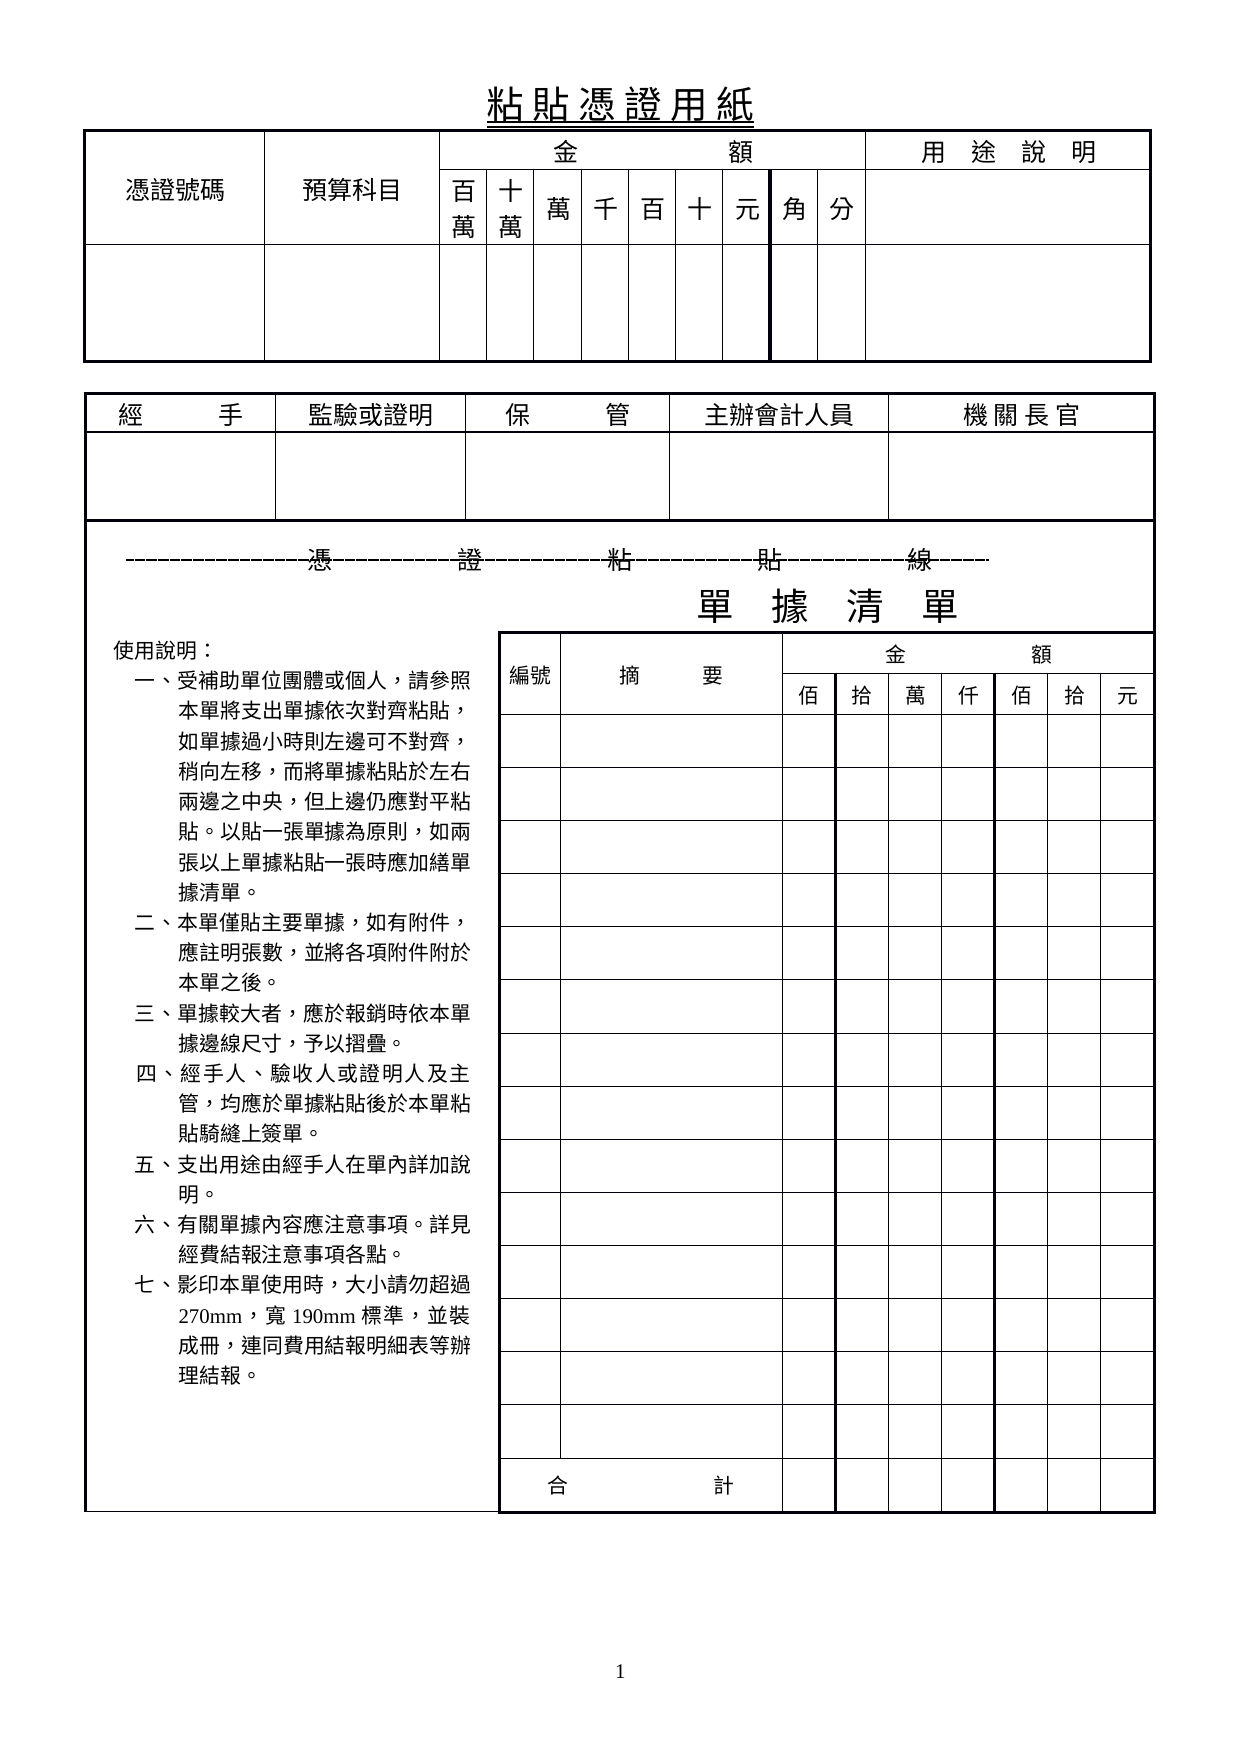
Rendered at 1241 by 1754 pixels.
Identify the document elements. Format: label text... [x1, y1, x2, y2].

table_cell [889, 1034, 941, 1086]
table_cell [783, 821, 834, 873]
table_cell [561, 1034, 782, 1086]
table_cell [837, 1246, 888, 1298]
table_cell [1048, 768, 1100, 820]
table_cell 編號 [501, 634, 560, 714]
table_cell [1048, 1246, 1100, 1298]
table_cell [501, 1352, 560, 1404]
table_cell [534, 245, 581, 360]
table_cell [783, 1459, 834, 1511]
table_cell 合 計 [501, 1459, 782, 1511]
table_cell [1048, 874, 1100, 926]
table_cell [889, 1352, 941, 1404]
table_cell [1101, 1299, 1153, 1351]
table_cell [1048, 1140, 1100, 1192]
table_cell [889, 1459, 941, 1511]
table_cell 百 [629, 170, 675, 244]
table_cell 仟 [942, 674, 993, 714]
table_cell 萬 [534, 170, 581, 244]
table_cell [783, 768, 834, 820]
table_cell [942, 874, 993, 926]
table_cell [837, 1193, 888, 1245]
table_cell [889, 768, 941, 820]
table_cell [889, 821, 941, 873]
table_cell [676, 245, 722, 360]
table_cell [837, 821, 888, 873]
table_cell [1101, 1140, 1153, 1192]
table_cell [889, 1193, 941, 1245]
table_cell [783, 1140, 834, 1192]
table_cell [1048, 1193, 1100, 1245]
table_cell [561, 927, 782, 979]
text 粘 貼 憑 證 用 紙 [89, 75, 1152, 129]
table_cell [1101, 1034, 1153, 1086]
table_cell 角 [772, 170, 817, 244]
table_cell [487, 245, 533, 360]
table_cell [501, 1034, 560, 1086]
table_cell [1101, 715, 1153, 767]
table_cell [1101, 927, 1153, 979]
table_cell [942, 715, 993, 767]
table_cell [866, 170, 1149, 244]
table_cell [1101, 768, 1153, 820]
table_cell [996, 715, 1047, 767]
table_cell [996, 1034, 1047, 1086]
table_cell [1101, 1352, 1153, 1404]
table_cell [276, 433, 465, 519]
table_cell [561, 1193, 782, 1245]
table_cell [889, 433, 1153, 519]
table_cell [996, 927, 1047, 979]
table_cell [501, 874, 560, 926]
table_cell [561, 1299, 782, 1351]
table_cell [996, 1459, 1047, 1511]
table_cell [942, 1140, 993, 1192]
table_cell [783, 1352, 834, 1404]
table_cell [501, 1193, 560, 1245]
table_cell 摘 要 [561, 634, 782, 714]
table_cell [466, 433, 669, 519]
table_cell 金 額 [783, 634, 1153, 672]
table_header 機 關 長 官 [889, 395, 1153, 431]
table_header 經 手 [87, 395, 275, 431]
table_cell [837, 1140, 888, 1192]
table_header 金 額 [440, 132, 865, 168]
table_cell [837, 1034, 888, 1086]
table_cell [837, 874, 888, 926]
table_cell [1101, 1459, 1153, 1511]
table_cell [942, 768, 993, 820]
table_cell [996, 821, 1047, 873]
table_cell [837, 1459, 888, 1511]
table_cell [996, 874, 1047, 926]
table_cell [561, 821, 782, 873]
table_header 保 管 [466, 395, 669, 431]
table_cell [561, 874, 782, 926]
table_cell 百萬 [440, 170, 486, 244]
table_cell [1101, 821, 1153, 873]
table_cell [783, 1299, 834, 1351]
table_cell [942, 1299, 993, 1351]
table_cell 佰 [783, 674, 834, 714]
table_header 憑證號碼 [86, 132, 264, 244]
table_cell [783, 715, 834, 767]
table_cell [889, 927, 941, 979]
table_cell [996, 1087, 1047, 1139]
table_cell [996, 980, 1047, 1032]
table_cell [837, 980, 888, 1032]
table_cell [86, 245, 264, 360]
table_cell [942, 1459, 993, 1511]
table_cell [942, 1087, 993, 1139]
table_cell [1101, 1405, 1153, 1457]
table_cell 分 [818, 170, 865, 244]
table_cell [87, 433, 275, 519]
table_cell [889, 1299, 941, 1351]
table_cell 拾 [837, 674, 888, 714]
table_cell [996, 768, 1047, 820]
table_cell [996, 1405, 1047, 1457]
table_cell [501, 1087, 560, 1139]
table_cell [837, 1299, 888, 1351]
table_cell [501, 715, 560, 767]
table_cell [1048, 927, 1100, 979]
table_cell [561, 715, 782, 767]
table_cell [837, 927, 888, 979]
table_cell [1048, 1459, 1100, 1511]
table_cell [670, 433, 888, 519]
table_cell [783, 1405, 834, 1457]
table_cell [582, 245, 628, 360]
table_cell [783, 874, 834, 926]
table_cell [1101, 1087, 1153, 1139]
table_cell [889, 980, 941, 1032]
table_cell 元 [1101, 674, 1153, 714]
table_cell [1101, 980, 1153, 1032]
table_cell [783, 980, 834, 1032]
table_cell 元 [723, 170, 768, 244]
table_cell [561, 1087, 782, 1139]
table_cell [561, 768, 782, 820]
table_cell [1101, 874, 1153, 926]
table_cell [501, 1246, 560, 1298]
table_header 監驗或證明 [276, 395, 465, 431]
table_cell 佰 [996, 674, 1047, 714]
table_cell [561, 1140, 782, 1192]
table_cell [837, 1087, 888, 1139]
table_cell [889, 1405, 941, 1457]
table_cell [87, 577, 499, 631]
table_cell [942, 1405, 993, 1457]
table_cell [866, 245, 1149, 360]
table_cell [1048, 821, 1100, 873]
table_cell [837, 715, 888, 767]
table_cell [501, 1405, 560, 1457]
table_cell 使用說明： 一、受補助單位團體或個人，請參照本單將支出單據依次對齊粘貼，如單據過小時則左邊可不對齊，稍向左移，而將單據粘貼於左右兩邊之中央，但上邊仍應對平粘貼。以貼一張單據為原則，如兩張以上單據粘貼一張時應加繕單據清單。 二、本單僅貼主要單據，如有附件，應註明張數，並將各項附件附於本單之後。 三、單據較大者，應於報銷時依本單據邊線尺寸，予以摺疊。 四、經手人、驗收人或證明人及主管，均應於單據粘貼後於本單粘貼騎縫上簽單。 五、支出用途由經手人在單內詳加說明。 六、有關單據內容應注意事項。詳見經費結報注意事項各點。 七、影印本單使用時，大小請勿超過270mm，寬190mm標準，並裝成冊，連同費用結報明細表等辦理結報。 [87, 631, 498, 1511]
table_cell [996, 1299, 1047, 1351]
table_cell [837, 768, 888, 820]
table_cell [996, 1352, 1047, 1404]
table_cell [837, 1405, 888, 1457]
table_cell [440, 245, 486, 360]
table_cell [1048, 715, 1100, 767]
table_cell [1048, 1087, 1100, 1139]
table_cell [889, 715, 941, 767]
table_cell [723, 245, 768, 360]
table_cell [889, 1087, 941, 1139]
table_header 主辦會計人員 [670, 395, 888, 431]
table_cell 拾 [1048, 674, 1100, 714]
table_cell [942, 1034, 993, 1086]
table_cell [501, 1140, 560, 1192]
table_cell [996, 1246, 1047, 1298]
table_cell [1048, 1352, 1100, 1404]
table_cell [265, 245, 439, 360]
table_cell [783, 1246, 834, 1298]
table_cell [501, 980, 560, 1032]
table_cell [561, 1352, 782, 1404]
table_cell [942, 1193, 993, 1245]
table_cell [1048, 1405, 1100, 1457]
table_cell [501, 821, 560, 873]
table_cell [783, 1193, 834, 1245]
table_cell [996, 1140, 1047, 1192]
table_cell [783, 927, 834, 979]
table_cell [561, 980, 782, 1032]
table_cell [783, 1087, 834, 1139]
table_cell [889, 1246, 941, 1298]
table_cell [561, 1405, 782, 1457]
table_cell 憑 證 粘 貼 線 [87, 522, 1153, 577]
table_cell [942, 1246, 993, 1298]
table_cell [783, 1034, 834, 1086]
table_cell [942, 927, 993, 979]
table_cell [501, 927, 560, 979]
table_cell 十萬 [487, 170, 533, 244]
table_cell [561, 1246, 782, 1298]
table_header 預算科目 [265, 132, 439, 244]
table_cell 十 [676, 170, 722, 244]
table_cell [942, 980, 993, 1032]
table_cell [501, 768, 560, 820]
table_cell [889, 874, 941, 926]
table_cell 萬 [889, 674, 941, 714]
table_cell 單 據 清 單 [499, 577, 1153, 631]
table_cell [501, 1299, 560, 1351]
table_cell [818, 245, 865, 360]
table_cell [889, 1140, 941, 1192]
table_cell [1048, 1299, 1100, 1351]
table_cell [1048, 1034, 1100, 1086]
table_cell [942, 821, 993, 873]
table_header 用 途 說 明 [866, 132, 1149, 168]
table_cell [942, 1352, 993, 1404]
table_cell [996, 1193, 1047, 1245]
table_cell 千 [582, 170, 628, 244]
table_cell [837, 1352, 888, 1404]
table_cell [1101, 1193, 1153, 1245]
table_cell [772, 245, 817, 360]
table_cell [629, 245, 675, 360]
table_cell [1101, 1246, 1153, 1298]
table_cell [1048, 980, 1100, 1032]
